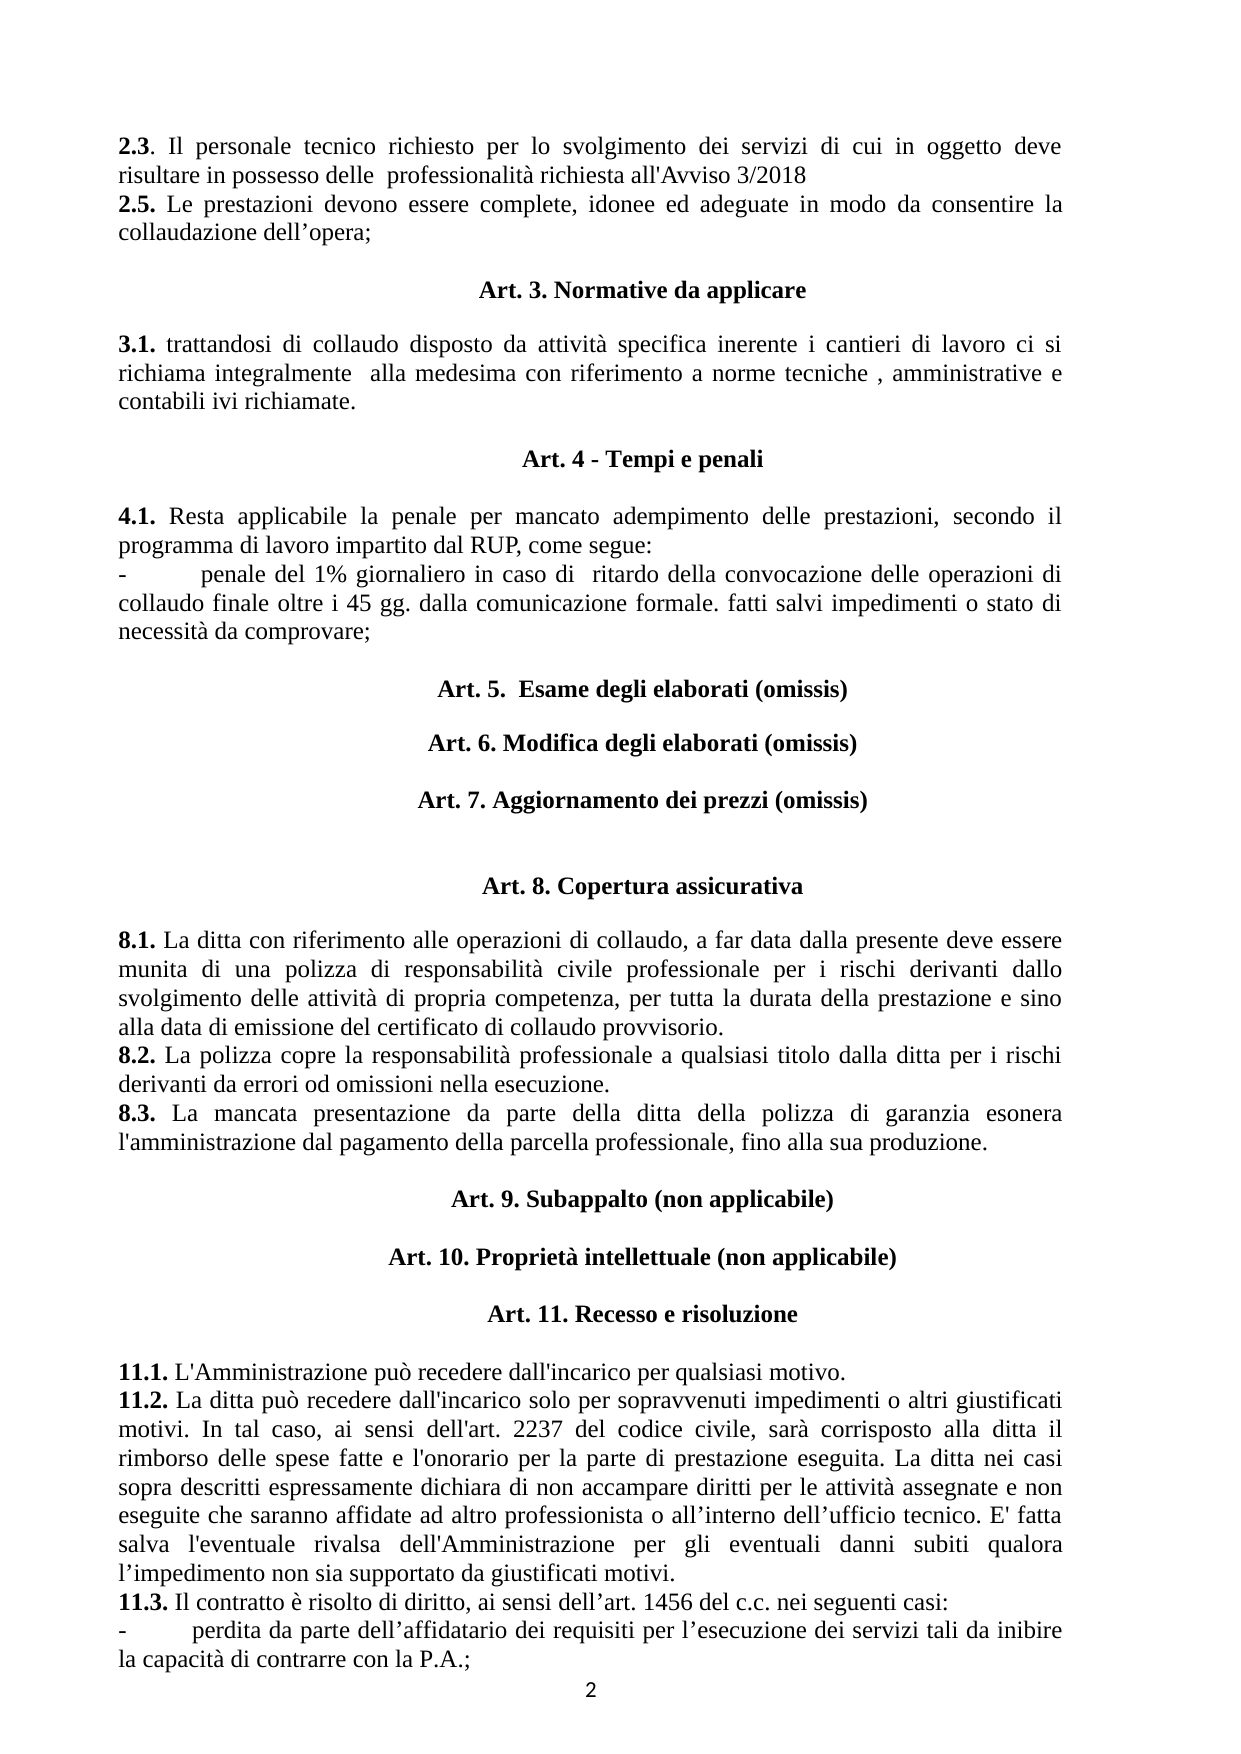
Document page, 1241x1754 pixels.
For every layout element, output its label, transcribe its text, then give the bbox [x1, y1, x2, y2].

text 8.3. La mancata presentazione da parte della ditta della polizza di garanzia esonera l'amministrazione dal pagamento della parcella professionale, fino alla sua produzione. [118, 1098, 1063, 1155]
text 8.2. La polizza copre la responsabilità professionale a qualsiasi titolo dalla ditta per i rischi derivanti da errori od omissioni nella esecuzione. [118, 1040, 1063, 1098]
text 2.3. Il personale tecnico richiesto per lo svolgimento dei servizi di cui in oggetto deve risultare in possesso delle professionalità richiesta all'Avviso 3/2018 [118, 131, 1063, 189]
text - perdita da parte dell’affidatario dei requisiti per l’esecuzione dei servizi tali da inibire la capacità di contrarre con la P.A.; [118, 1615, 1063, 1673]
text Art. 10. Proprietà intellettuale (non applicabile) [118, 1242, 1167, 1270]
text Art. 9. Subappalto (non applicabile) [118, 1184, 1167, 1213]
text 8.1. La ditta con riferimento alle operazioni di collaudo, a far data dalla presente deve essere munita di una polizza di responsabilità civile professionale per i rischi derivanti dallo svolgimento delle attività di propria competenza, per tutta la durata della prestazione e sino alla data di emissione del certificato di collaudo provvisorio. [118, 925, 1063, 1040]
text Art. 7. Aggiornamento dei prezzi (omissis) [118, 785, 1167, 814]
text Art. 11. Recesso e risoluzione [118, 1299, 1167, 1328]
text 4.1. Resta applicabile la penale per mancato adempimento delle prestazioni, secondo il programma di lavoro impartito dal RUP, come segue: [118, 501, 1063, 559]
text Art. 6. Modifica degli elaborati (omissis) [118, 728, 1167, 756]
text 11.1. L'Amministrazione può recedere dall'incarico per qualsiasi motivo. [118, 1357, 1063, 1385]
text Art. 4 - Tempi e penali [118, 444, 1167, 473]
text - penale del 1% giornaliero in caso di ritardo della convocazione delle operazioni di collaudo finale oltre i 45 gg. dalla comunicazione formale. fatti salvi impedimenti o stato di necessità da comprovare; [118, 559, 1063, 645]
text Art. 3. Normative da applicare [118, 275, 1167, 304]
text 11.3. Il contratto è risolto di diritto, ai sensi dell’art. 1456 del c.c. nei seguenti casi: [118, 1587, 1063, 1615]
text 2.5. Le prestazioni devono essere complete, idonee ed adeguate in modo da consentire la collaudazione dell’opera; [118, 189, 1063, 246]
text 11.2. La ditta può recedere dall'incarico solo per sopravvenuti impedimenti o altri giustificati motivi. In tal caso, ai sensi dell'art. 2237 del codice civile, sarà corrisposto alla ditta il rimborso delle spese fatte e l'onorario per la parte di prestazione eseguita. La ditta nei casi sopra descritti espressamente dichiara di non accampare diritti per le attività assegnate e non eseguite che saranno affidate ad altro professionista o all’interno dell’ufficio tecnico. E' fatta salva l'eventuale rivalsa dell'Amministrazione per gli eventuali danni subiti qualora l’impedimento non sia supportato da giustificati motivi. [118, 1385, 1063, 1587]
text 3.1. trattandosi di collaudo disposto da attività specifica inerente i cantieri di lavoro ci si richiama integralmente alla medesima con riferimento a norme tecniche , amministrative e contabili ivi richiamate. [118, 329, 1063, 415]
text Art. 5. Esame degli elaborati (omissis) [118, 674, 1167, 703]
text Art. 8. Copertura assicurativa [118, 871, 1167, 900]
